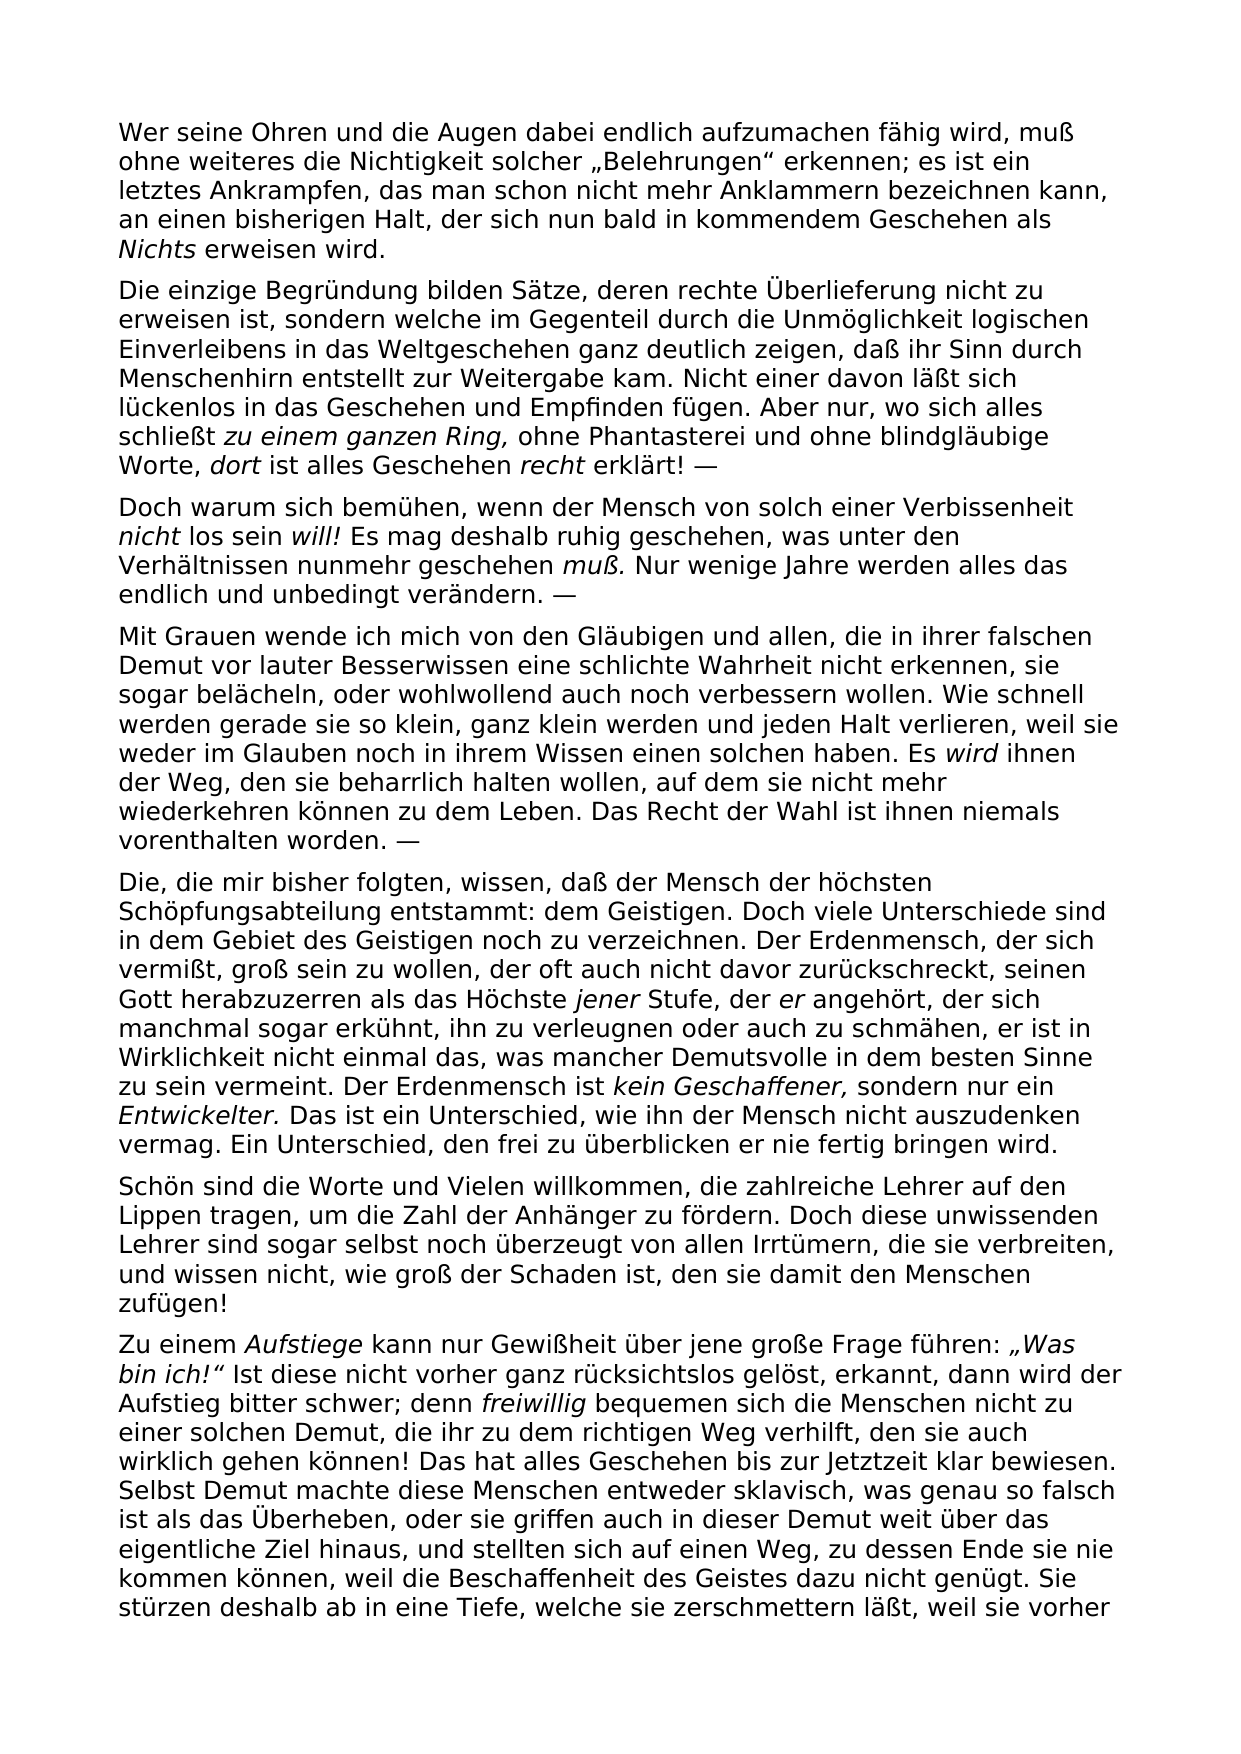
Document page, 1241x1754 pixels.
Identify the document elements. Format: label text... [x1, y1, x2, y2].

text Die einzige Begründung bilden Sätze, deren rechte Überlieferung nicht zu erweisen ist, sondern welche im Gegenteil durch die Unmöglichkeit logischen Einverleibens in das Weltgeschehen ganz deutlich zeigen, daß ihr Sinn durch Menschenhirn entstellt zur Weitergabe kam. Nicht einer davon läßt sich lückenlos in das Geschehen und Empfinden fügen. Aber nur, wo sich alles schließt zu einem ganzen Ring, ohne Phantasterei und ohne blindgläubige Worte, dort ist alles Geschehen recht erklärt! — [118, 276, 1122, 481]
text Schön sind die Worte und Vielen willkommen, die zahlreiche Lehrer auf den Lippen tragen, um die Zahl der Anhänger zu fördern. Doch diese unwissenden Lehrer sind sogar selbst noch überzeugt von allen Irrtümern, die sie verbreiten, und wissen nicht, wie groß der Schaden ist, den sie damit den Menschen zufügen! [118, 1172, 1122, 1318]
text Die, die mir bisher folgten, wissen, daß der Mensch der höchsten Schöpfungsabteilung entstammt: dem Geistigen. Doch viele Unterschiede sind in dem Gebiet des Geistigen noch zu verzeichnen. Der Erdenmensch, der sich vermißt, groß sein zu wollen, der oft auch nicht davor zurückschreckt, seinen Gott herabzuzerren als das Höchste jener Stufe, der er angehört, der sich manchmal sogar erkühnt, ihn zu verleugnen oder auch zu schmähen, er ist in Wirklichkeit nicht einmal das, was mancher Demutsvolle in dem besten Sinne zu sein vermeint. Der Erdenmensch ist kein Geschaffener, sondern nur ein Entwickelter. Das ist ein Unterschied, wie ihn der Mensch nicht auszudenken vermag. Ein Unterschied, den frei zu überblicken er nie fertig bringen wird. [118, 868, 1122, 1160]
text Wer seine Ohren und die Augen dabei endlich aufzumachen fähig wird, muß ohne weiteres die Nichtigkeit solcher „Belehrungen“ erkennen; es ist ein letztes Ankrampfen, das man schon nicht mehr Anklammern bezeichnen kann, an einen bisherigen Halt, der sich nun bald in kommendem Geschehen als Nichts erweisen wird. [118, 118, 1122, 264]
text Doch warum sich bemühen, wenn der Mensch von solch einer Verbissenheit nicht los sein will! Es mag deshalb ruhig geschehen, was unter den Verhältnissen nunmehr geschehen muß. Nur wenige Jahre werden alles das endlich und unbedingt verändern. — [118, 493, 1122, 610]
text Mit Grauen wende ich mich von den Gläubigen und allen, die in ihrer falschen Demut vor lauter Besserwissen eine schlichte Wahrheit nicht erkennen, sie sogar belächeln, oder wohlwollend auch noch verbessern wollen. Wie schnell werden gerade sie so klein, ganz klein werden und jeden Halt verlieren, weil sie weder im Glauben noch in ihrem Wissen einen solchen haben. Es wird ihnen der Weg, den sie beharrlich halten wollen, auf dem sie nicht mehr wiederkehren können zu dem Leben. Das Recht der Wahl ist ihnen niemals vorenthalten worden. — [118, 622, 1122, 856]
text Zu einem Aufstiege kann nur Gewißheit über jene große Frage führen: „Was bin ich!“ Ist diese nicht vorher ganz rücksichtslos gelöst, erkannt, dann wird der Aufstieg bitter schwer; denn freiwillig bequemen sich die Menschen nicht zu einer solchen Demut, die ihr zu dem richtigen Weg verhilft, den sie auch wirklich gehen können! Das hat alles Geschehen bis zur Jetztzeit klar bewiesen. Selbst Demut machte diese Menschen entweder sklavisch, was genau so falsch ist als das Überheben, oder sie griffen auch in dieser Demut weit über das eigentliche Ziel hinaus, und stellten sich auf einen Weg, zu dessen Ende sie nie kommen können, weil die Beschaffenheit des Geistes dazu nicht genügt. Sie stürzen deshalb ab in eine Tiefe, welche sie zerschmettern läßt, weil sie vorher [118, 1331, 1122, 1622]
